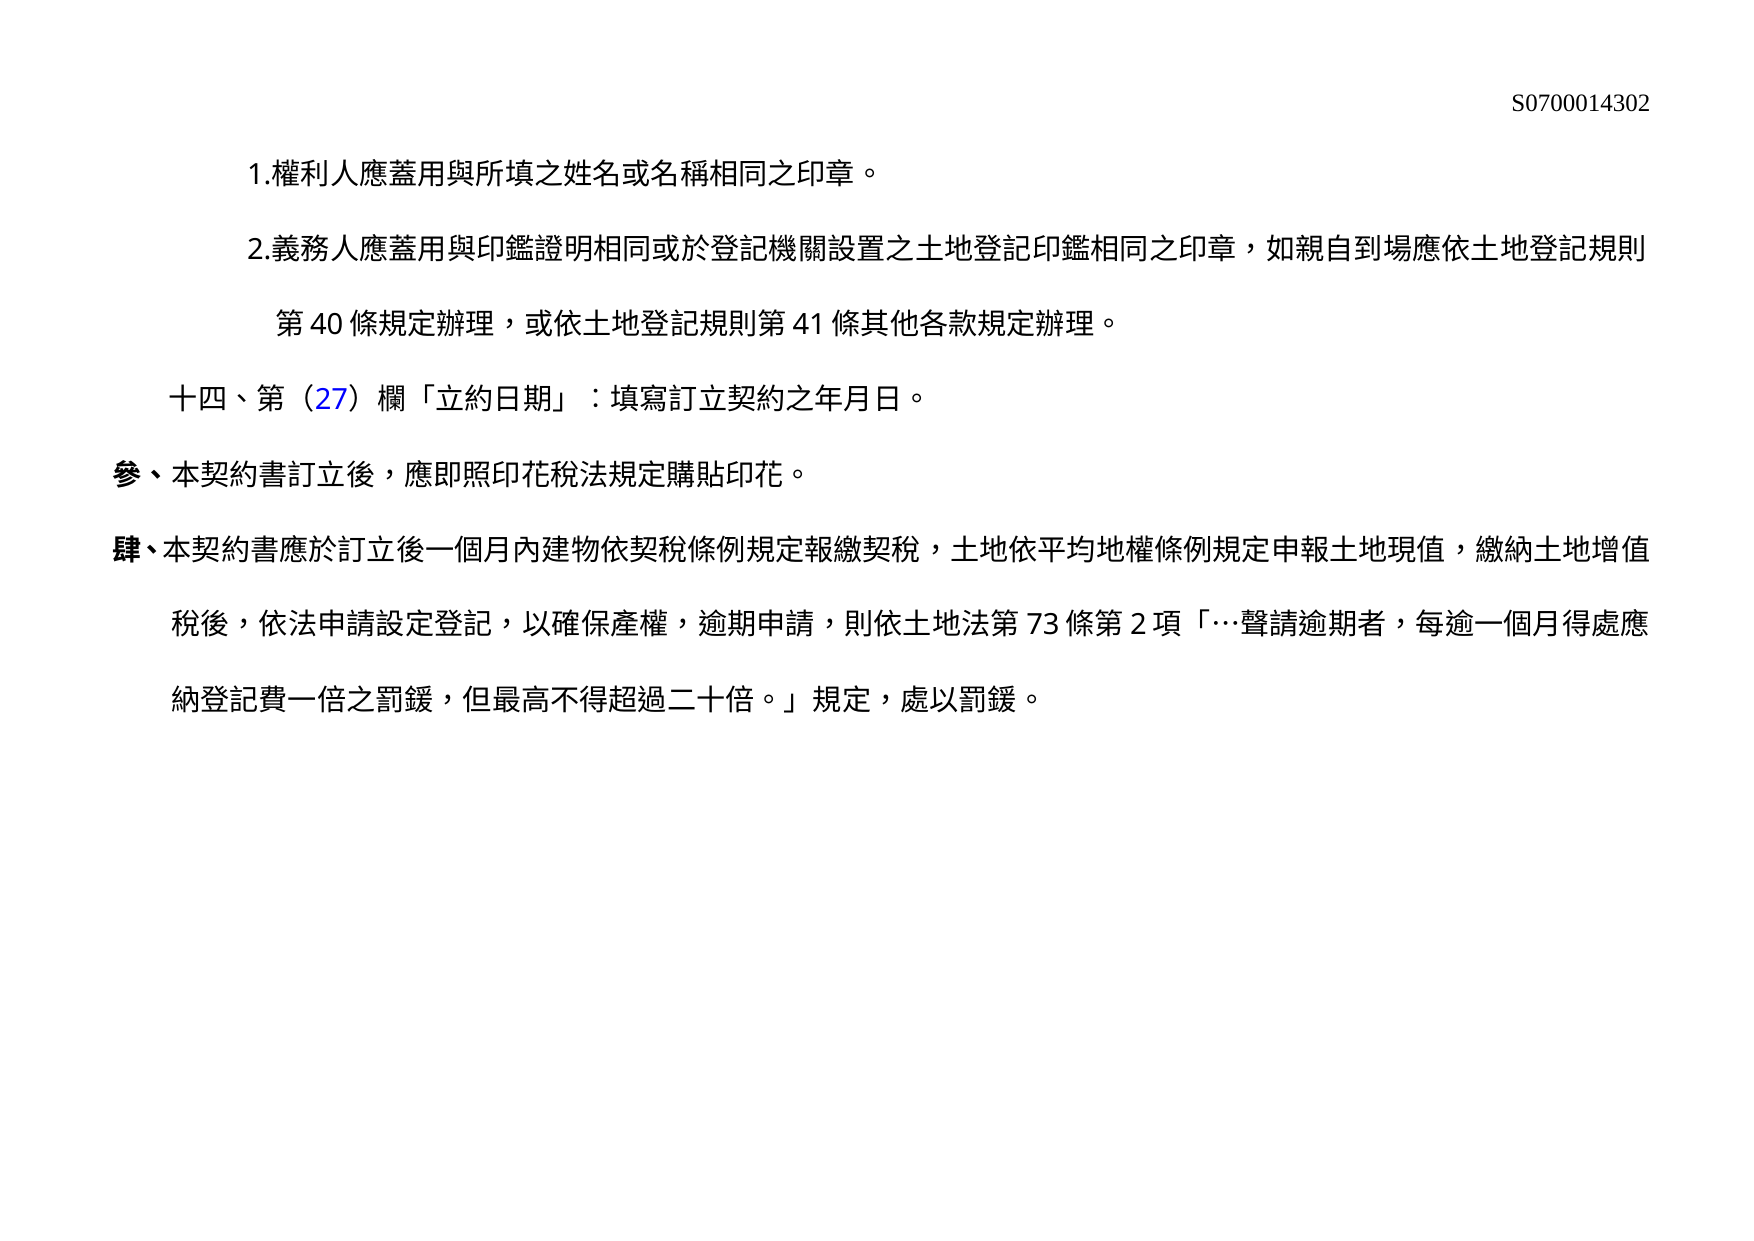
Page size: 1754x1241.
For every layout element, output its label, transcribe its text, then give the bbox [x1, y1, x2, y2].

text 參、本契約書訂立後，應即照印花稅法規定購貼印花。 [112, 435, 1650, 510]
text 2.義務人應蓋用與印鑑證明相同或於登記機關設置之土地登記印鑑相同之印章，如親自到場應依土地登記規則第40條規定辦理，或依土地登記規則第41條其他各款規定辦理。 [247, 210, 1650, 360]
text 肆、本契約書應於訂立後一個月內建物依契稅條例規定報繳契稅，土地依平均地權條例規定申報土地現值，繳納土地增值稅後，依法申請設定登記，以確保產權，逾期申請，則依土地法第73條第2項「…聲請逾期者，每逾一個月得處應納登記費一倍之罰鍰，但最高不得超過二十倍。」規定，處以罰鍰。 [112, 510, 1650, 735]
text 十四、第（27）欄「立約日期」︰填寫訂立契約之年月日。 [169, 360, 1650, 435]
text 1.權利人應蓋用與所填之姓名或名稱相同之印章。 [247, 135, 1650, 210]
